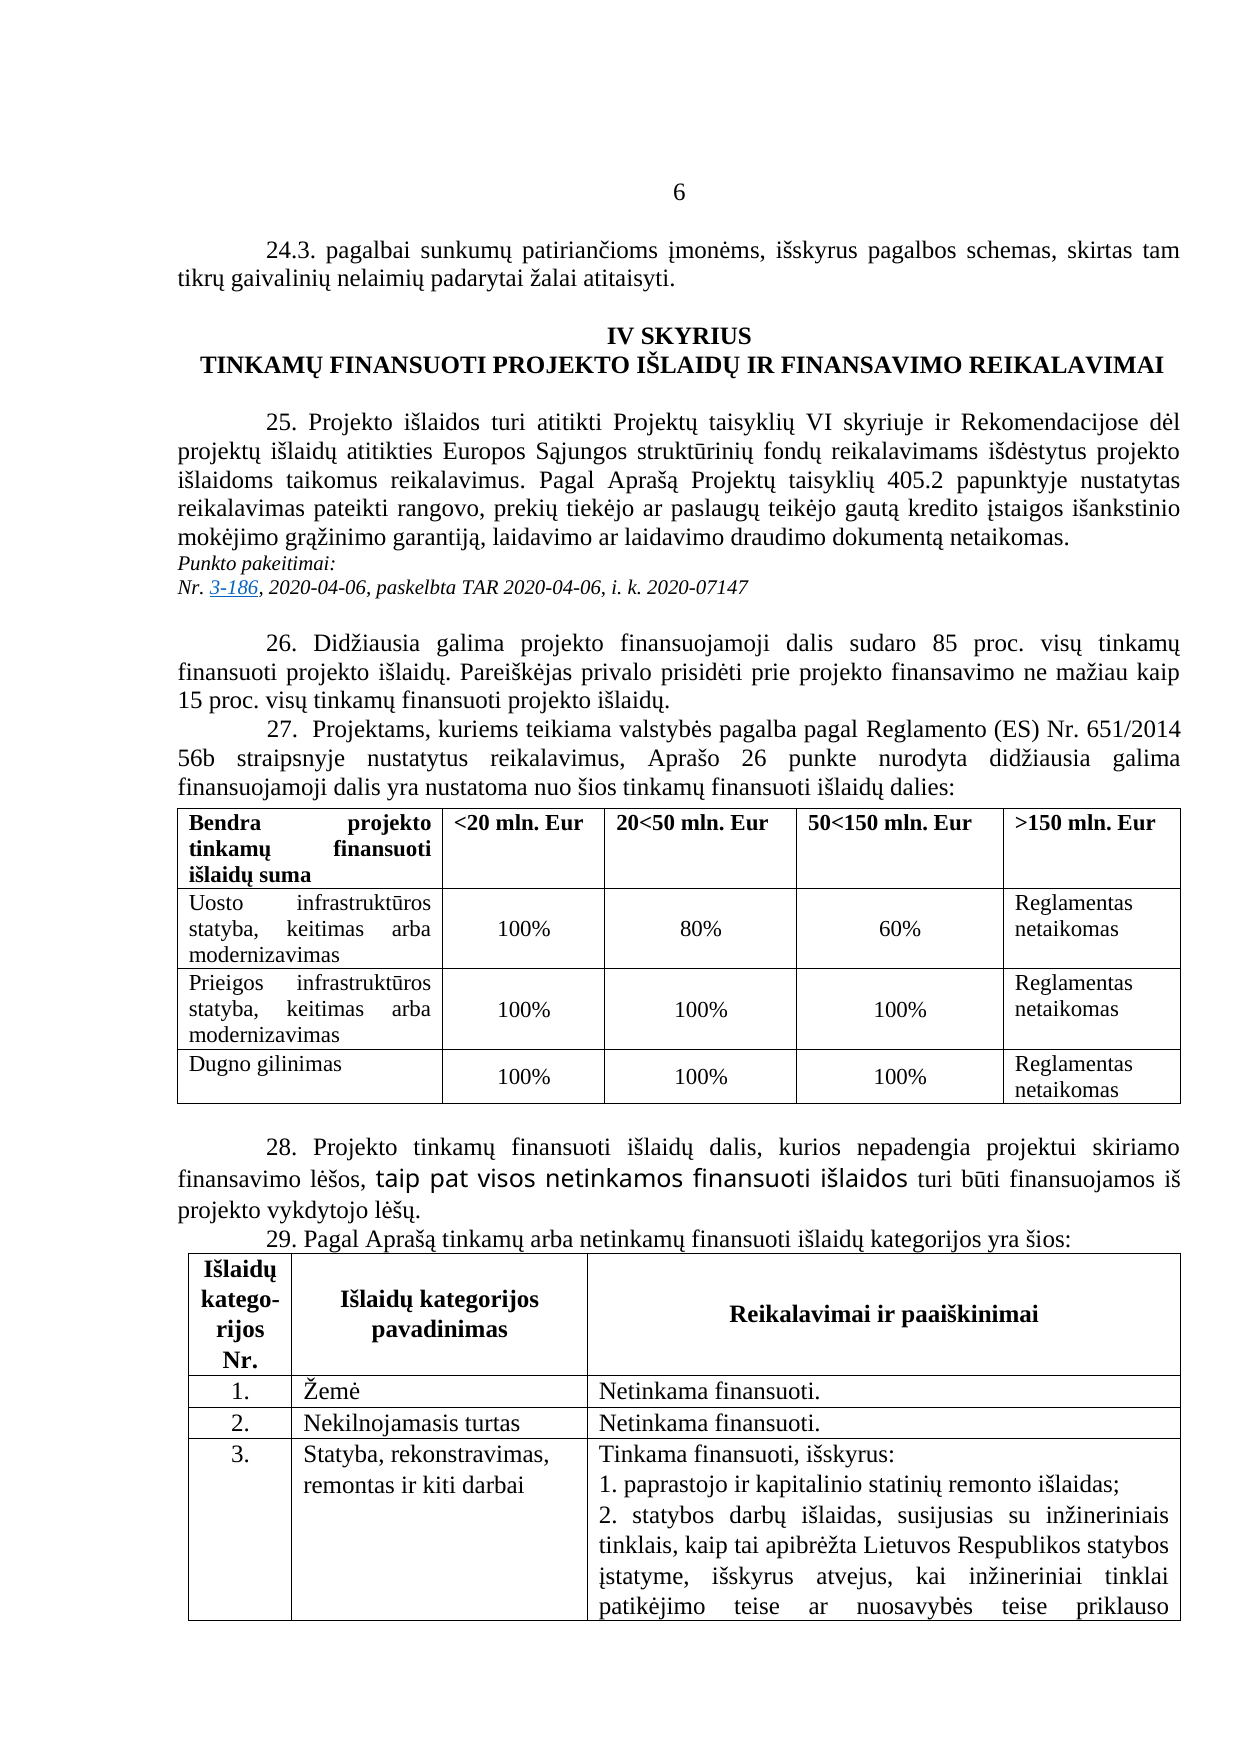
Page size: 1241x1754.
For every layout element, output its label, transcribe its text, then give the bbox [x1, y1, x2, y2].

table_cell 1. [189, 1376, 291, 1407]
text 26. Didžiausia galima projekto finansuojamoji dalis sudaro 85 proc. visų tinkamų finansuoti projekto išlaidų. Pareiškėjas privalo prisidėti prie projekto finansavimo ne mažiau kaip 15 proc. visų tinkamų finansuoti projekto išlaidų. [177, 628, 1181, 714]
table_cell Prieigos infrastruktūros statyba, keitimas arba modernizavimas [178, 969, 442, 1049]
table_cell 100% [443, 969, 604, 1049]
text 29. Pagal Aprašą tinkamų arba netinkamų finansuoti išlaidų kategorijos yra šios: [177, 1224, 1181, 1253]
table_cell 60% [797, 889, 1003, 968]
table_cell Uosto infrastruktūros statyba, keitimas arba modernizavimas [178, 889, 442, 968]
table_cell 100% [797, 1050, 1003, 1103]
table_cell Tinkama finansuoti, išskyrus: 1. paprastojo ir kapitalinio statinių remonto išlaidas; 2. statybos darbų išlaidas, susijusias su inžineriniais tinklais, kaip tai apibrėžta Lietuvos Respublikos statybos įstatyme, išskyrus atvejus, kai inžineriniai tinklai patikėjimo teise ar nuosavybės teise priklauso [588, 1439, 1180, 1620]
text Nr. 3-186, 2020-04-06, paskelbta TAR 2020-04-06, i. k. 2020-07147 [177, 575, 1181, 599]
table_cell 3. [189, 1439, 291, 1620]
table_header >150 mln. Eur [1004, 809, 1180, 888]
table_header Bendra projekto tinkamų finansuoti išlaidų suma [178, 809, 442, 888]
table_cell 80% [605, 889, 796, 968]
table_header Reikalavimai ir paaiškinimai [588, 1254, 1180, 1375]
text 27. Projektams, kuriems teikiama valstybės pagalba pagal Reglamento (ES) Nr. 651/2014 56b straipsnyje nustatytus reikalavimus, Aprašo 26 punkte nurodyta didžiausia galima finansuojamoji dalis yra nustatoma nuo šios tinkamų finansuoti išlaidų dalies: [177, 714, 1181, 800]
table_cell Netinkama finansuoti. [588, 1408, 1180, 1438]
table_cell 100% [605, 1050, 796, 1103]
table_cell 100% [605, 969, 796, 1049]
table_cell Netinkama finansuoti. [588, 1376, 1180, 1407]
table_header Išlaidų kategorijos pavadinimas [292, 1254, 587, 1375]
table_cell Reglamentas netaikomas [1004, 1050, 1180, 1103]
table_cell Reglamentas netaikomas [1004, 969, 1180, 1049]
table_header 20<50 mln. Eur [605, 809, 796, 888]
text 24.3. pagalbai sunkumų patiriančioms įmonėms, išskyrus pagalbos schemas, skirtas tam tikrų gaivalinių nelaimių padarytai žalai atitaisyti. [177, 235, 1181, 292]
table_header Išlaidų katego-rijos Nr. [189, 1254, 291, 1375]
table_cell 100% [443, 1050, 604, 1103]
text 25. Projekto išlaidos turi atitikti Projektų taisyklių VI skyriuje ir Rekomendacijose dėl projektų išlaidų atitikties Europos Sąjungos struktūrinių fondų reikalavimams išdėstytus projekto išlaidoms taikomus reikalavimus. Pagal Aprašą Projektų taisyklių 405.2 papunktyje nustatytas reikalavimas pateikti rangovo, prekių tiekėjo ar paslaugų teikėjo gautą kredito įstaigos išankstinio mokėjimo grąžinimo garantiją, laidavimo ar laidavimo draudimo dokumentą netaikomas. [177, 407, 1181, 551]
table_cell 100% [797, 969, 1003, 1049]
table_cell 100% [443, 889, 604, 968]
text IV SKYRIUS [177, 321, 1181, 350]
text 28. Projekto tinkamų finansuoti išlaidų dalis, kurios nepadengia projektui skiriamo finansavimo lėšos, taip pat visos netinkamos finansuoti išlaidos turi būti finansuojamos iš projekto vykdytojo lėšų. [177, 1132, 1181, 1224]
table_cell Nekilnojamasis turtas [292, 1408, 587, 1438]
text Punkto pakeitimai: [177, 551, 1181, 575]
table_cell 2. [189, 1408, 291, 1438]
table_cell Dugno gilinimas [178, 1050, 442, 1103]
table_cell Reglamentas netaikomas [1004, 889, 1180, 968]
table_cell Statyba, rekonstravimas, remontas ir kiti darbai [292, 1439, 587, 1620]
table_header 50<150 mln. Eur [797, 809, 1003, 888]
table_cell Žemė [292, 1376, 587, 1407]
table_header <20 mln. Eur [443, 809, 604, 888]
text TINKAMŲ FINANSUOTI PROJEKTO IŠLAIDŲ IR FINANSAVIMO REIKALAVIMAI [177, 350, 1181, 378]
